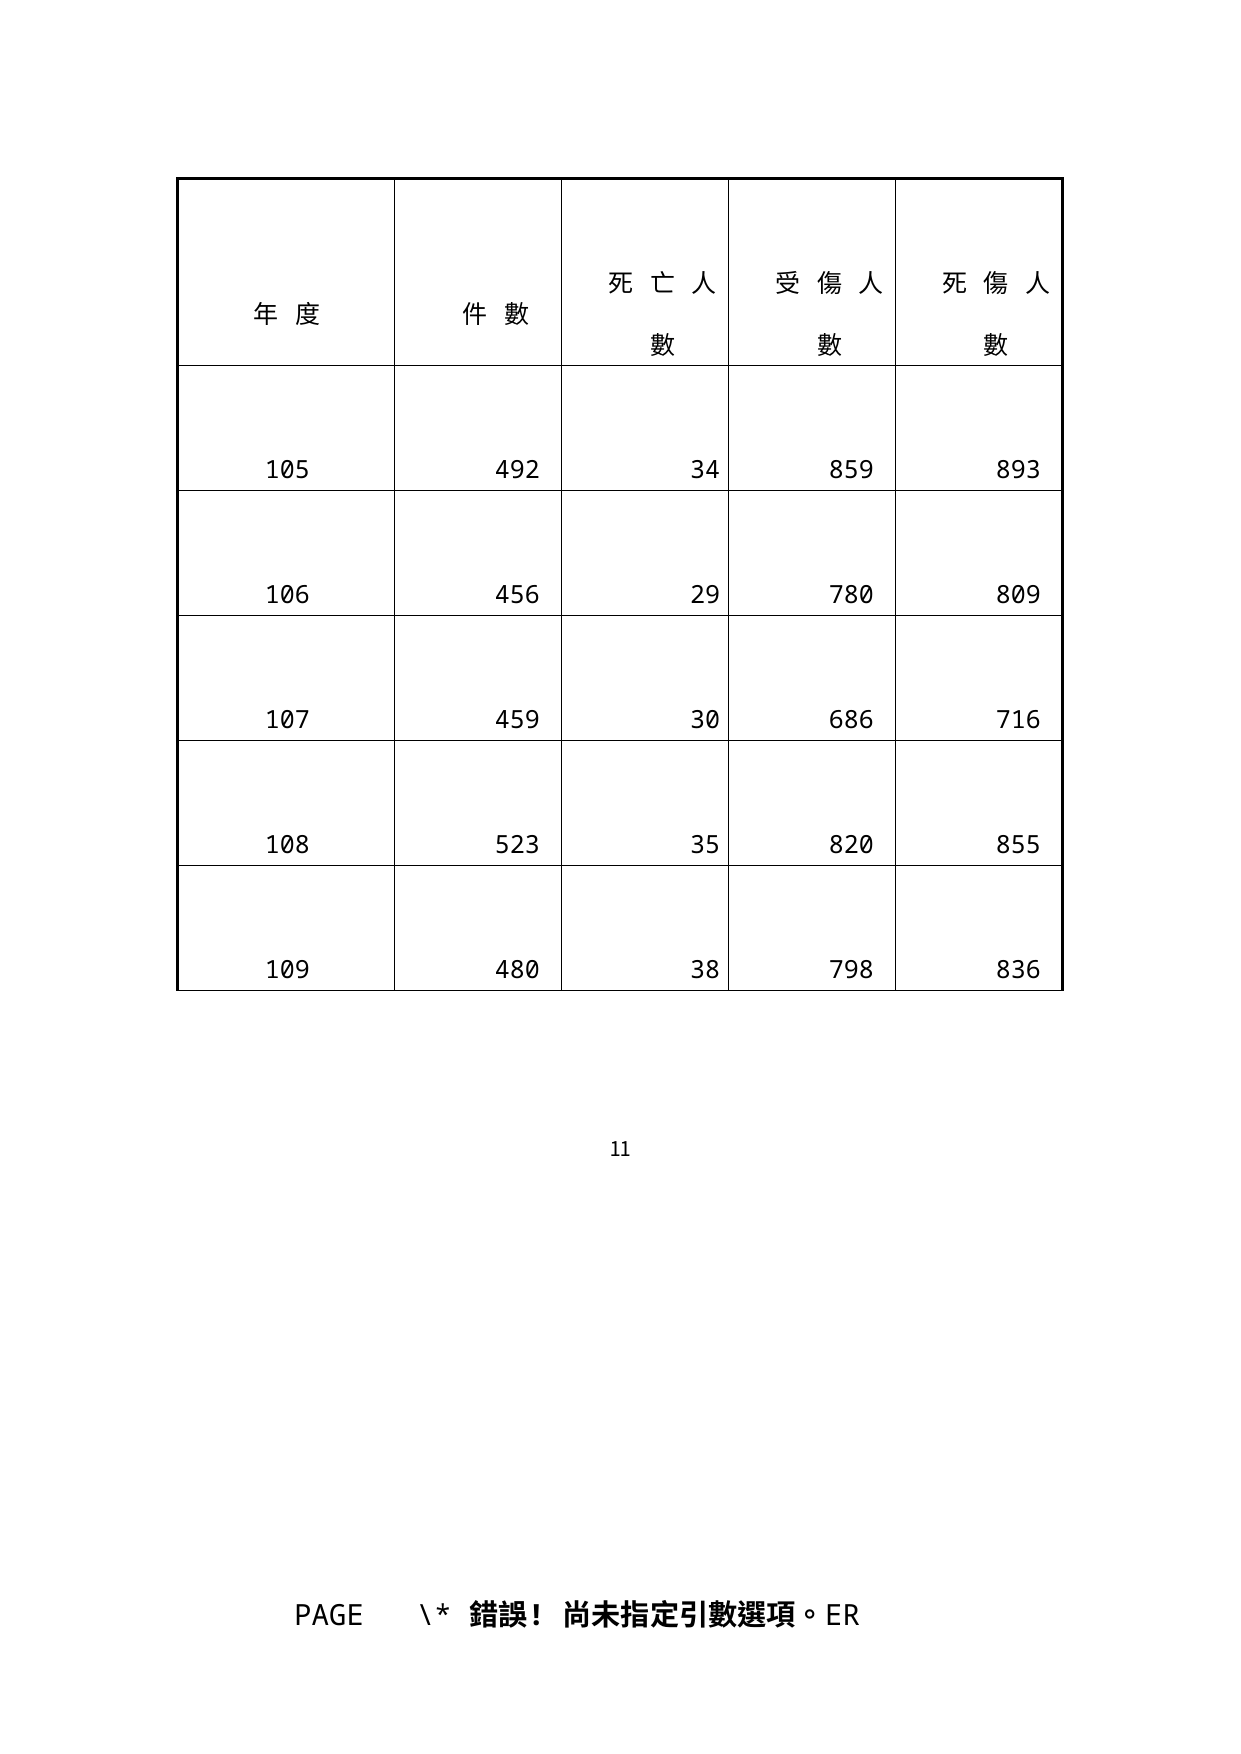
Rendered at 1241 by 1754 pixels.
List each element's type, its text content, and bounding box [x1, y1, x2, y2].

table_cell 855 [896, 741, 1061, 865]
table_header 死傷人數 [896, 180, 1061, 365]
table_cell 492 [395, 366, 561, 490]
table_cell 108 [179, 741, 394, 865]
table_header 年度 [179, 180, 394, 365]
table_cell 34 [562, 366, 728, 490]
table_cell 459 [395, 616, 561, 740]
table_cell 109 [179, 866, 394, 990]
table_cell 35 [562, 741, 728, 865]
table_cell 820 [729, 741, 895, 865]
table_header 死亡人數 [562, 180, 728, 365]
table_cell 38 [562, 866, 728, 990]
table_cell 893 [896, 366, 1061, 490]
table_cell 798 [729, 866, 895, 990]
table_cell 686 [729, 616, 895, 740]
table_cell 30 [562, 616, 728, 740]
table_cell 107 [179, 616, 394, 740]
table_cell 480 [395, 866, 561, 990]
table_header 受傷人數 [729, 180, 895, 365]
table_cell 859 [729, 366, 895, 490]
table_cell 29 [562, 491, 728, 615]
table_cell 716 [896, 616, 1061, 740]
table_header 件數 [395, 180, 561, 365]
table_cell 105 [179, 366, 394, 490]
table_cell 780 [729, 491, 895, 615]
table_cell 456 [395, 491, 561, 615]
table_cell 106 [179, 491, 394, 615]
table_cell 836 [896, 866, 1061, 990]
table_cell 809 [896, 491, 1061, 615]
table_cell 523 [395, 741, 561, 865]
